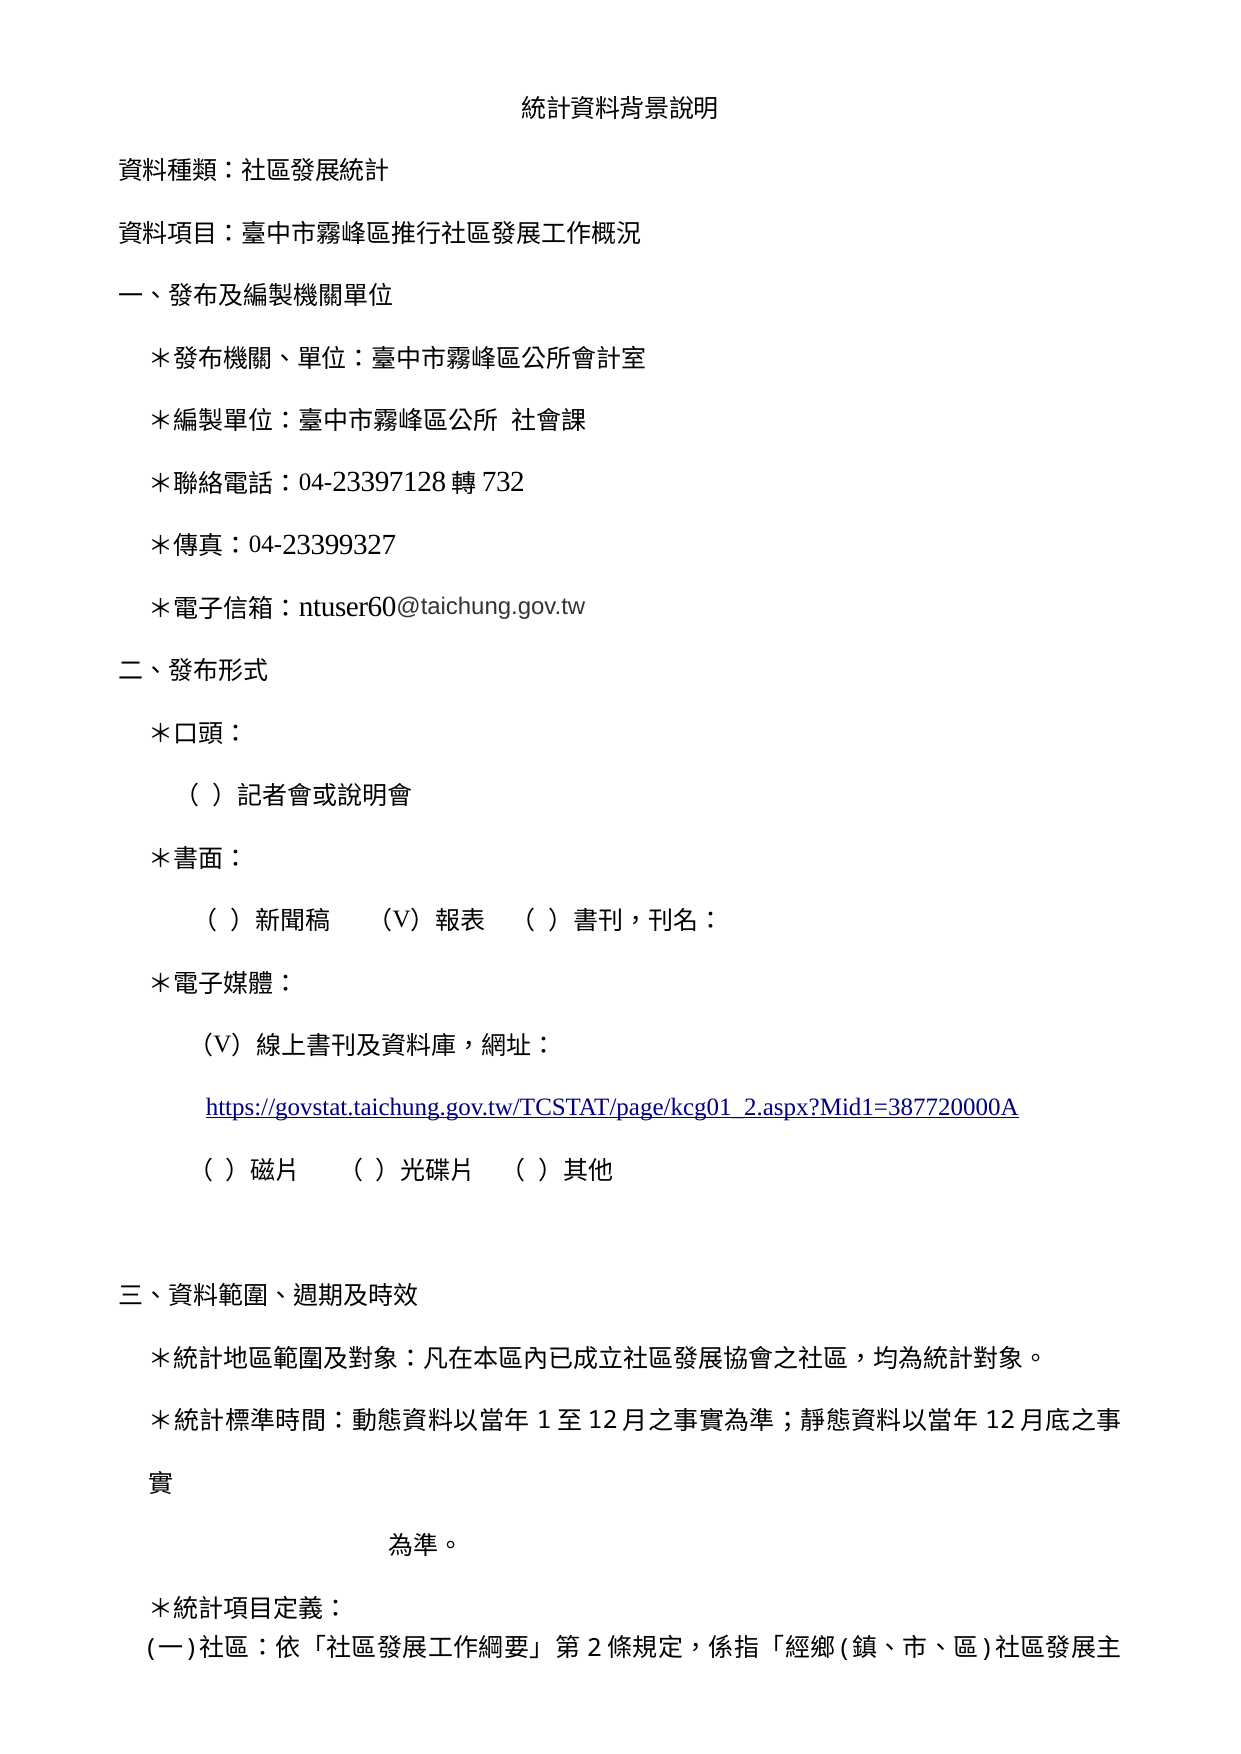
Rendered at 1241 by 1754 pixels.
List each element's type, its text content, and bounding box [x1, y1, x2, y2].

text 資料種類：社區發展統計 [118, 127, 1122, 189]
text ＊電子信箱：ntuser60@taichung.gov.tw [149, 564, 1122, 627]
text https://govstat.taichung.gov.tw/TCSTAT/page/kcg01_2.aspx?Mid1=387720000A [118, 1064, 1122, 1127]
text （V）線上書刊及資料庫，網址： [188, 1002, 1156, 1064]
text （ ）新聞稿 （V）報表 （ ）書刊，刊名： [149, 877, 1122, 939]
text ＊傳真：04-23399327 [149, 502, 1122, 564]
text 為準。 [149, 1502, 1122, 1564]
text （ ）記者會或說明會 [118, 752, 1122, 814]
text （ ）磁片 （ ）光碟片 （ ）其他 [188, 1127, 1156, 1189]
text ＊聯絡電話：04-23397128轉732 [149, 439, 1122, 502]
text ＊統計項目定義： [149, 1564, 1122, 1627]
text 統計資料背景說明 [118, 64, 1122, 127]
list 發布機關、單位：臺中市霧峰區公所會計室 [149, 314, 1122, 377]
text 二、發布形式 [118, 627, 1122, 689]
text ＊電子媒體： [149, 939, 1122, 1002]
text 一、發布及編製機關單位 [118, 252, 1122, 314]
text ＊口頭： [149, 689, 1122, 752]
text 資料項目：臺中市霧峰區推行社區發展工作概況 [118, 189, 1122, 252]
list 編製單位：臺中市霧峰區公所 社會課 [149, 377, 1122, 439]
text ＊書面： [149, 814, 1122, 877]
text ＊統計地區範圍及對象：凡在本區內已成立社區發展協會之社區，均為統計對象。 [149, 1314, 1122, 1377]
text ＊統計標準時間：動態資料以當年1至12月之事實為準；靜態資料以當年12月底之事實 [149, 1377, 1122, 1502]
text 三、資料範圍、週期及時效 [118, 1252, 1122, 1314]
text (一)社區：依「社區發展工作綱要」第2條規定，係指「經鄉(鎮、市、區)社區發展主 [143, 1627, 1122, 1663]
